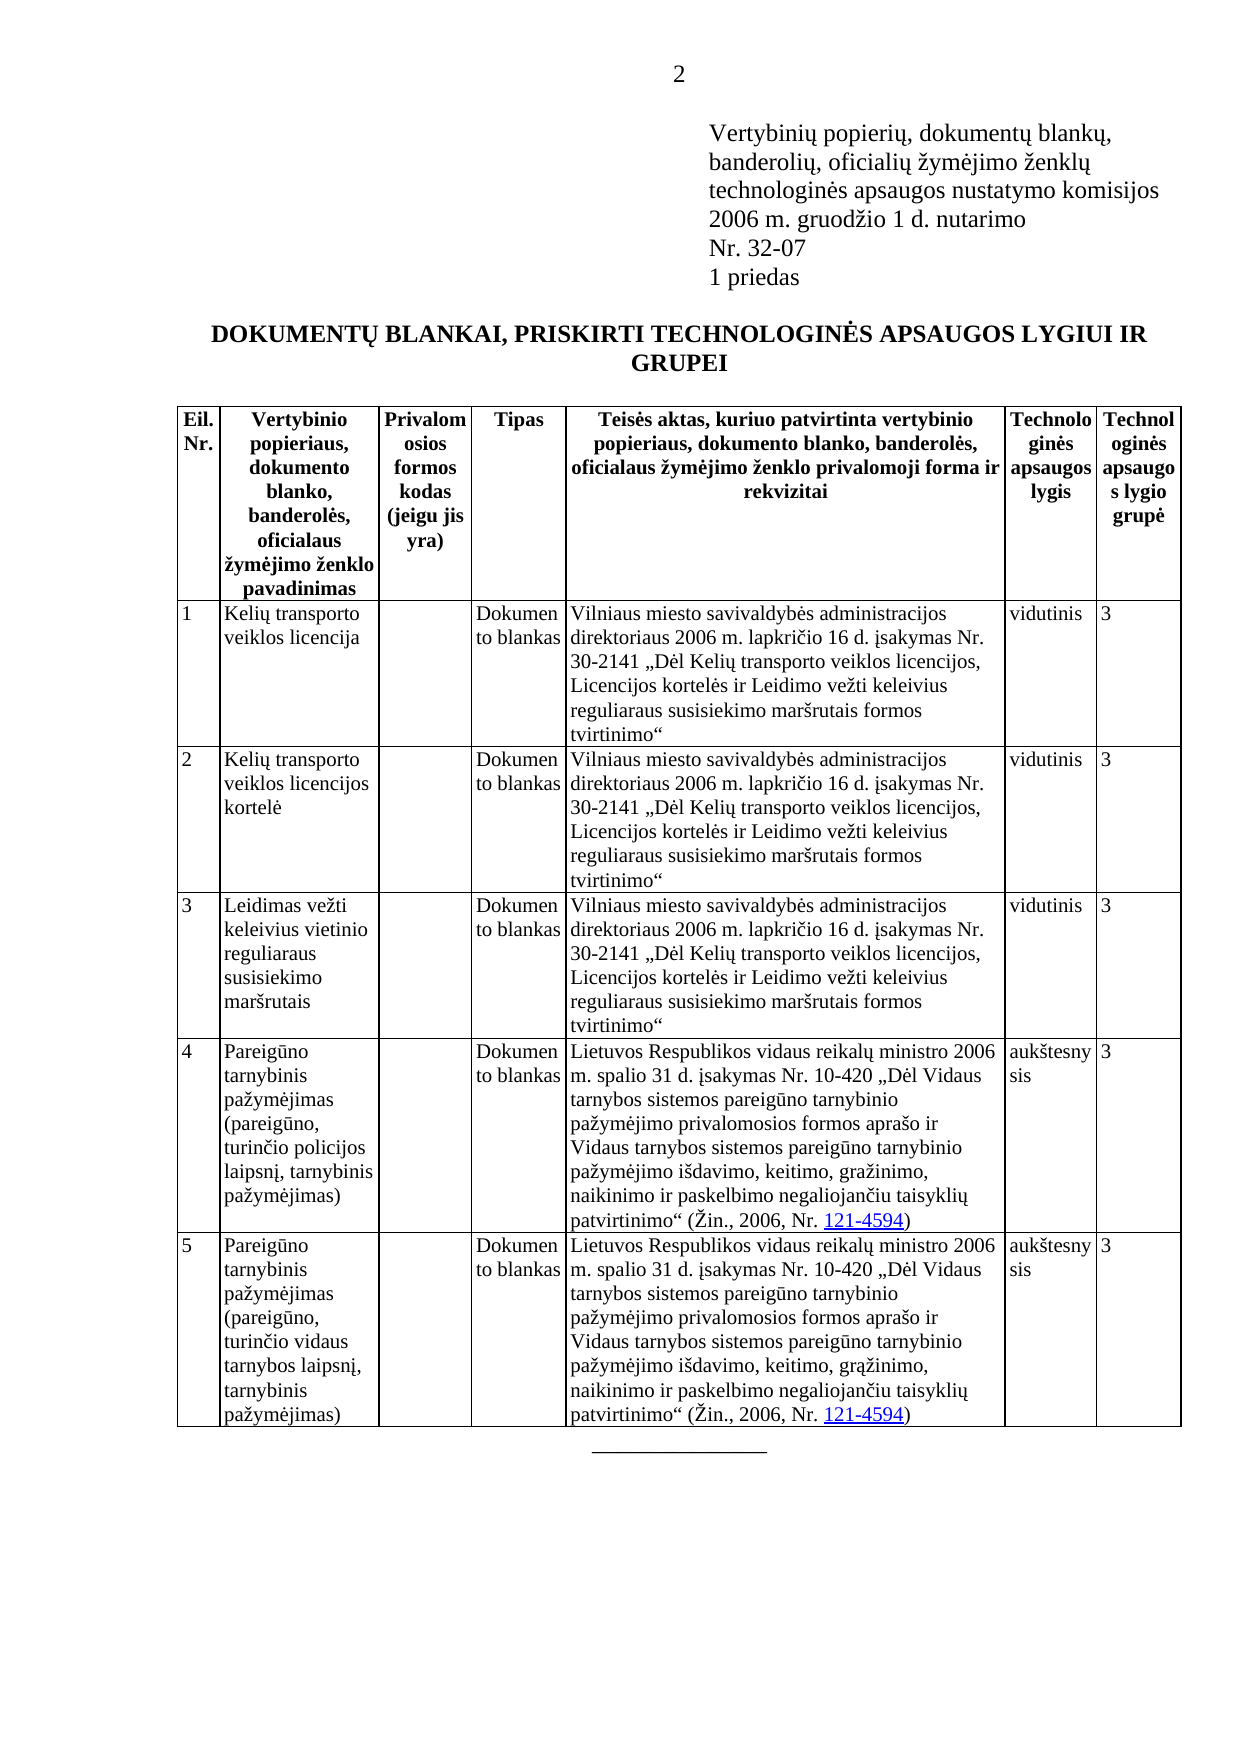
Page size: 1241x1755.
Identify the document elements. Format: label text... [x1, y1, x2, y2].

table_cell Dokumento blankas [472, 601, 565, 746]
text DOKUMENTŲ BLANKAI, PRISKIRTI TECHNOLOGINĖS APSAUGOS LYGIUI IR GRUPEI [177, 319, 1181, 377]
table_cell vidutinis [1006, 601, 1096, 746]
table_cell 5 [178, 1233, 219, 1426]
table_cell Dokumento blankas [472, 893, 565, 1037]
table_cell [380, 1039, 471, 1232]
text 2006 m. gruodžio 1 d. nutarimo [177, 204, 1181, 233]
table_cell Kelių transporto veiklos licencija [221, 601, 378, 746]
table_cell [380, 601, 471, 746]
table_cell 3 [1097, 601, 1180, 746]
text ______________ [177, 1427, 1181, 1456]
table_header Technologinės apsaugos lygis [1006, 407, 1096, 600]
table_cell aukštesnysis [1006, 1233, 1096, 1426]
table_cell 4 [178, 1039, 219, 1232]
text banderolių, oficialių žymėjimo ženklų [177, 147, 1181, 176]
text 1 priedas [177, 262, 1181, 291]
table_cell Dokumento blankas [472, 1039, 565, 1232]
table_cell [380, 747, 471, 892]
table_cell 3 [178, 893, 219, 1037]
table_header Technologinės apsaugos lygio grupė [1097, 407, 1180, 600]
table_cell [380, 1233, 471, 1426]
table_cell Kelių transporto veiklos licencijos kortelė [221, 747, 378, 892]
table_cell Leidimas vežti keleivius vietinio reguliaraus susisiekimo maršrutais [221, 893, 378, 1037]
text Nr. 32-07 [177, 233, 1181, 262]
table_cell 3 [1097, 1233, 1180, 1426]
table_cell aukštesnysis [1006, 1039, 1096, 1232]
table_cell 3 [1097, 747, 1180, 892]
table_cell Dokumento blankas [472, 1233, 565, 1426]
table_cell [380, 893, 471, 1037]
table_cell vidutinis [1006, 893, 1096, 1037]
table_cell Dokumento blankas [472, 747, 565, 892]
table_cell vidutinis [1006, 747, 1096, 892]
table_cell 3 [1097, 893, 1180, 1037]
text Vertybinių popierių, dokumentų blankų, [177, 118, 1181, 147]
table_cell 1 [178, 601, 219, 746]
table_header Privalomosios formos kodas (jeigu jis yra) [380, 407, 471, 600]
table_cell 2 [178, 747, 219, 892]
table_header Teisės aktas, kuriuo patvirtinta vertybinio popieriaus, dokumento blanko, banderolės, oficialaus žymėjimo ženklo privalomoji forma ir rekvizitai [567, 407, 1004, 600]
table_cell 3 [1097, 1039, 1180, 1232]
text technologinės apsaugos nustatymo komisijos [177, 176, 1181, 204]
table_cell Pareigūno tarnybinis pažymėjimas (pareigūno, turinčio policijos laipsnį, tarnybinis pažymėjimas) [221, 1039, 378, 1232]
table_header Tipas [472, 407, 565, 600]
table_header Eil. Nr. [178, 407, 219, 600]
